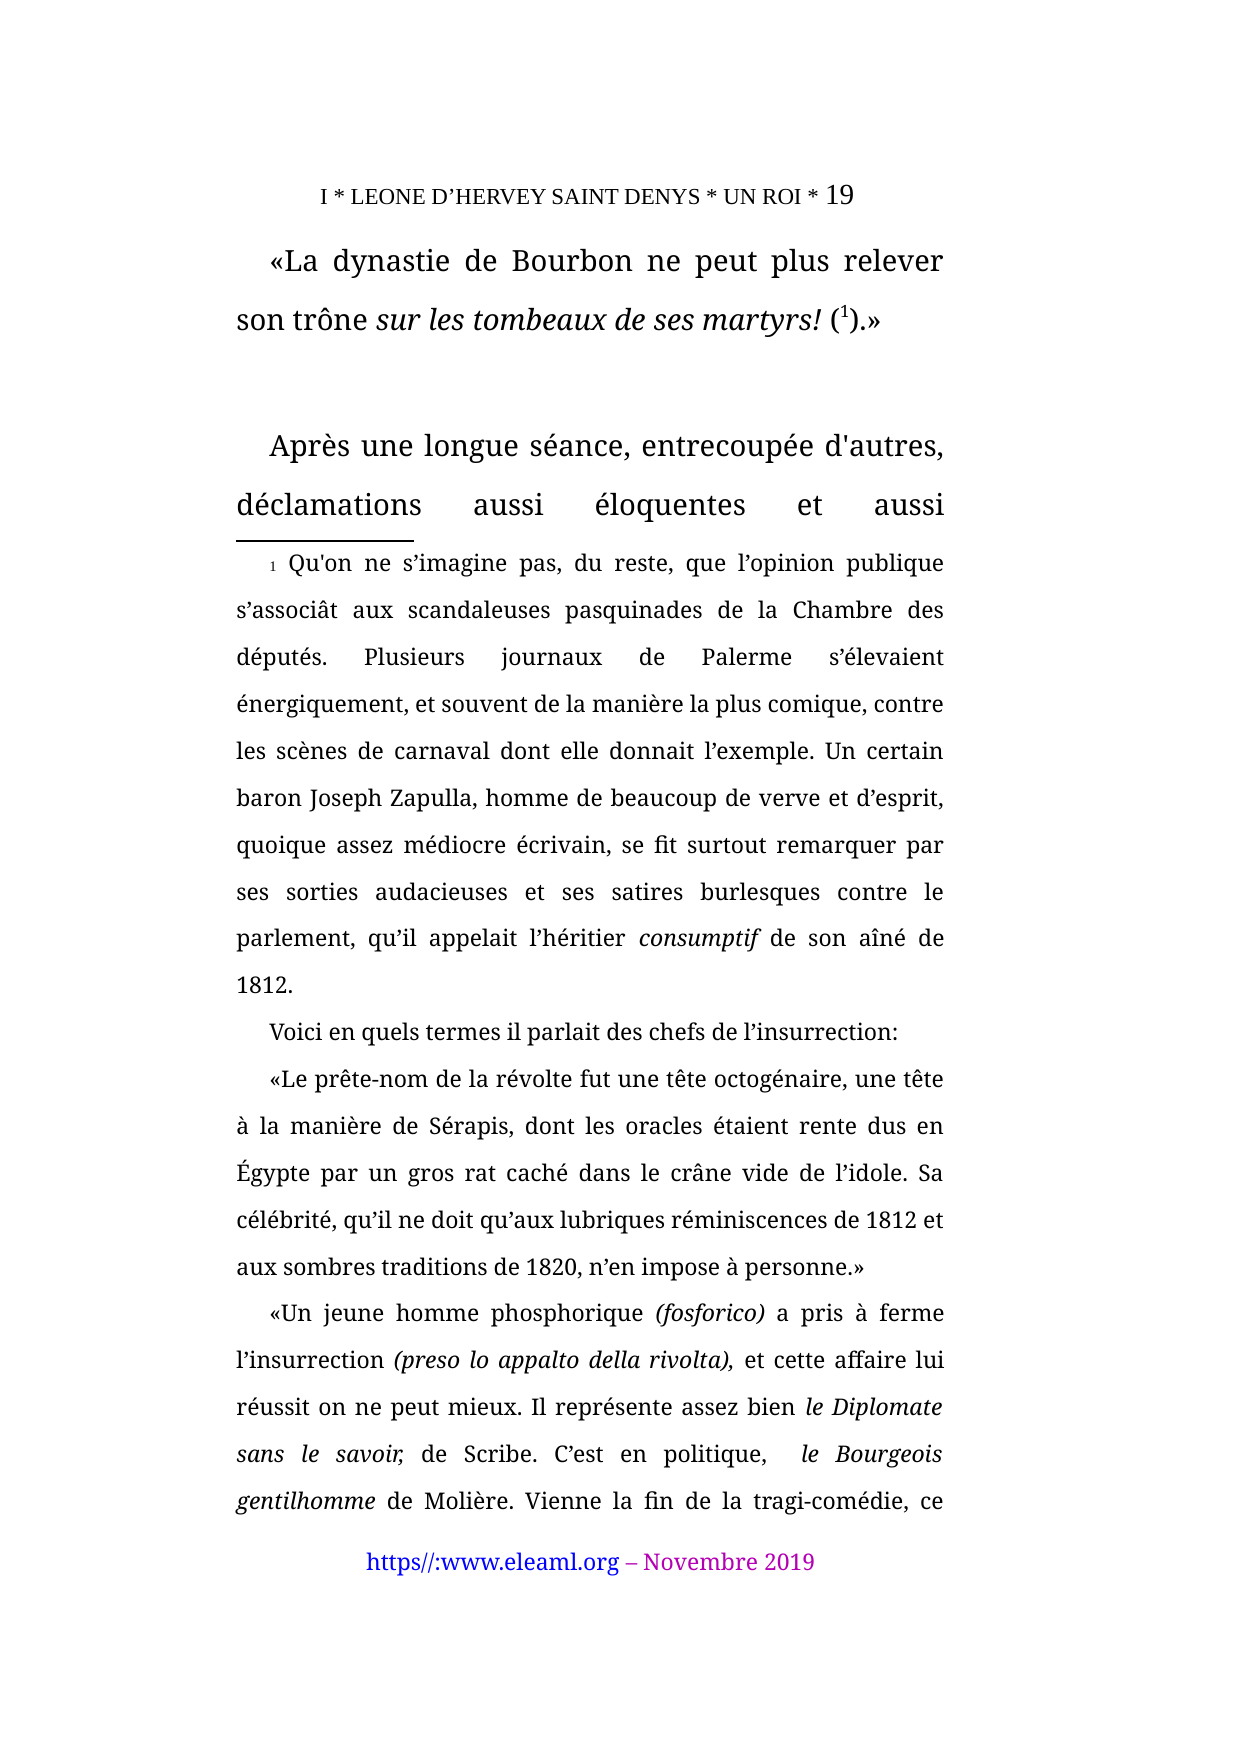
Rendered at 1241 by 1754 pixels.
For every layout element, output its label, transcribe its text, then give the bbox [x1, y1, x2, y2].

text Après une longue séance, entrecoupée d'autres, déclamations aussi éloquentes et aussi [236, 425, 945, 524]
text «Un jeune homme phosphorique (fosforico) a pris à ferme l’insurrection (preso lo appalto della rivolta), et cette affaire lui réussit on ne peut mieux. Il représente assez bien le Diplomate sans le savoir, de Scribe. C’est en politique, le Bourgeois gentilhomme de Molière. Vienne la fin de la tragi-comédie, ce [236, 1297, 945, 1516]
text Voici en quels termes il parlait des chefs de l’insurrection: [236, 1016, 945, 1047]
text Qu'on ne s’imagine pas, du reste, que l’opinion publique s’associât aux scandaleuses pasquinades de la Chambre des députés. Plusieurs journaux de Palerme s’élevaient énergiquement, et souvent de la manière la plus comique, contre les scènes de carnaval dont elle donnait l’exemple. Un certain baron Joseph Zapulla, homme de beaucoup de verve et d’esprit, quoique assez médiocre écrivain, se fit surtout remarquer par ses sorties audacieuses et ses satires burlesques contre le parlement, qu’il appelait l’héritier consumptif de son aîné de 1812. [236, 547, 945, 1000]
text «Le prête-nom de la révolte fut une tête octogénaire, une tête à la manière de Sérapis, dont les oracles étaient rente dus en Égypte par un gros rat caché dans le crâne vide de l’idole. Sa célébrité, qu’il ne doit qu’aux lubriques réminiscences de 1812 et aux sombres traditions de 1820, n’en impose à personne.» [236, 1063, 945, 1282]
text «La dynastie de Bourbon ne peut plus relever son trône sur les tombeaux de ses martyrs! ().» [236, 240, 945, 339]
